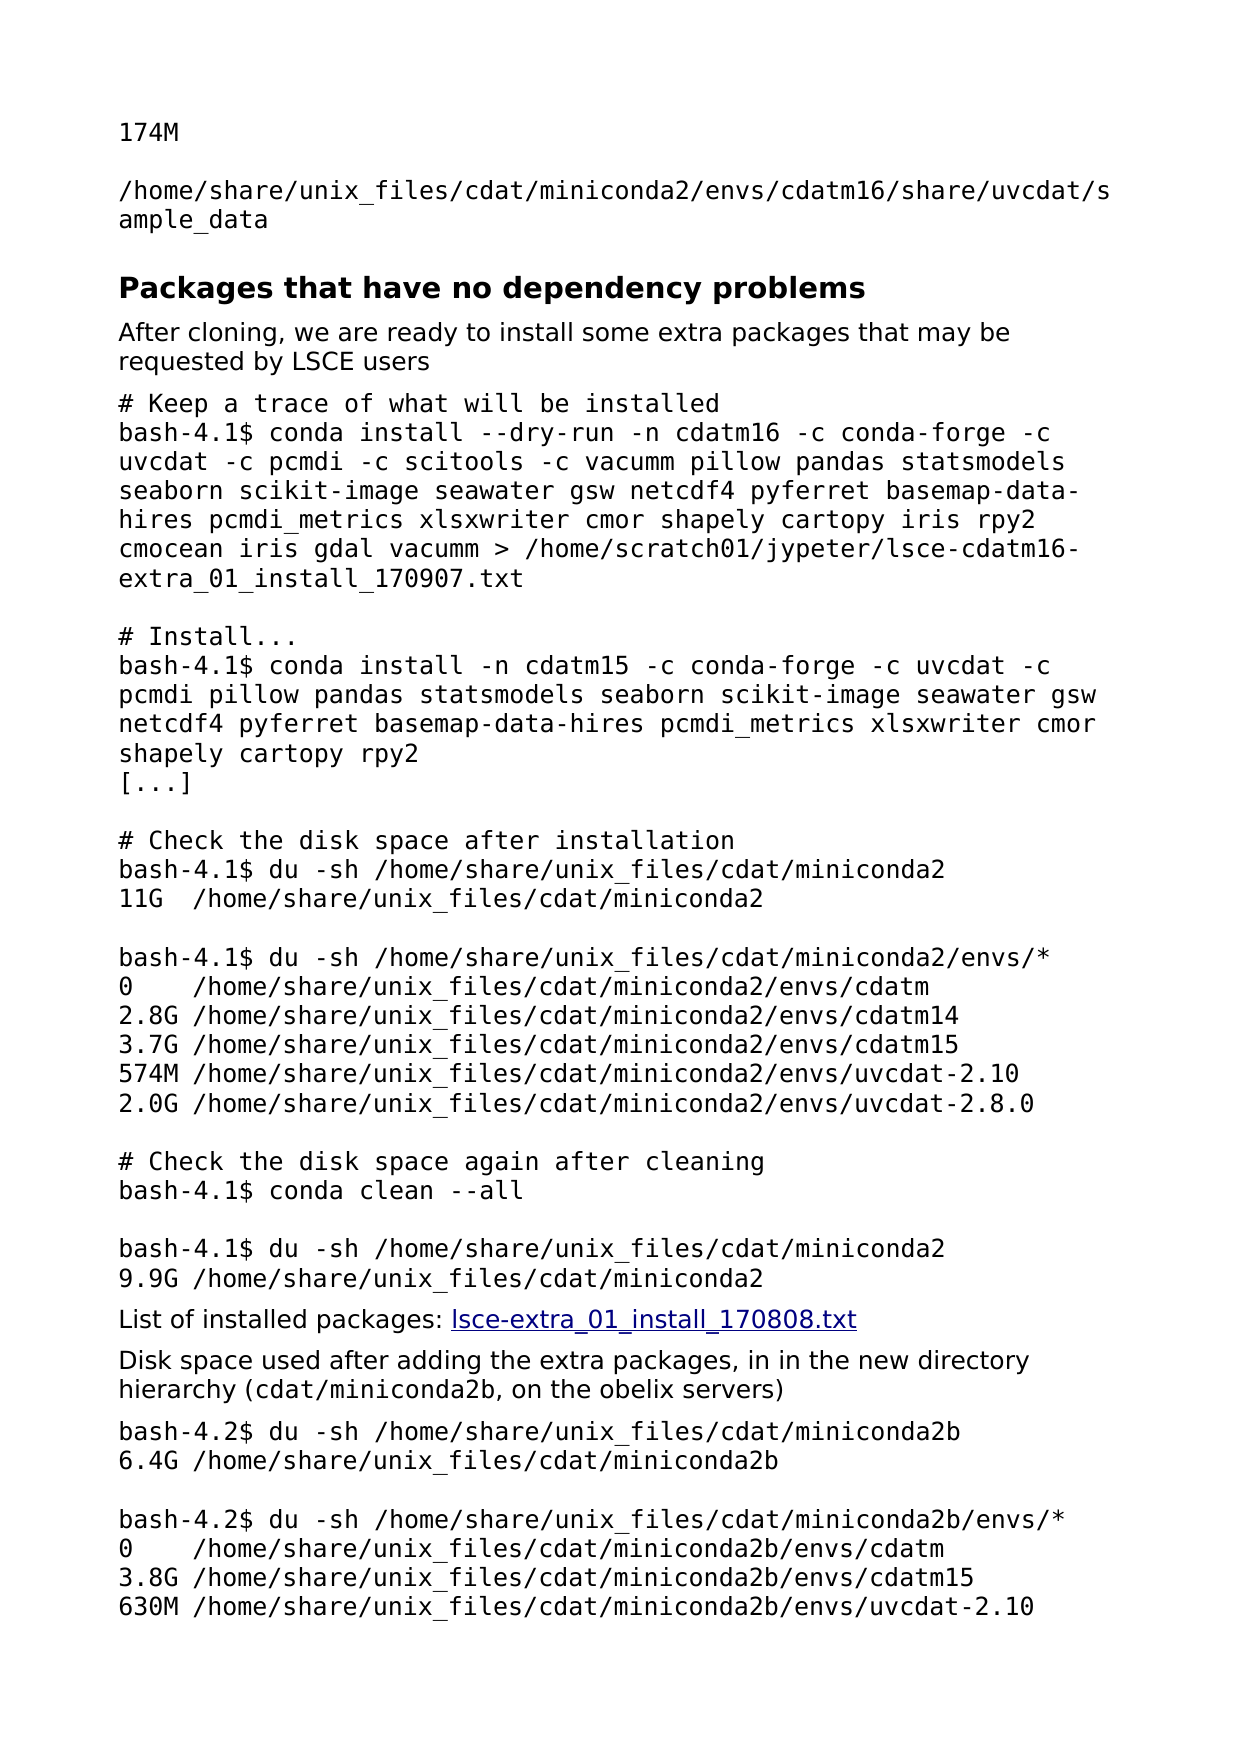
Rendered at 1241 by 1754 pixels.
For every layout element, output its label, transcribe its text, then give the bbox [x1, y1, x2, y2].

text 174M /home/share/unix_files/cdat/miniconda2/envs/cdatm16/share/uvcdat/sample_data [118, 118, 1122, 235]
subtitle Packages that have no dependency problems [118, 272, 1122, 306]
text Disk space used after adding the extra packages, in in the new directory hierarchy (cdat/miniconda2b, on the obelix servers) [118, 1346, 1122, 1405]
text # Keep a trace of what will be installed bash-4.1$ conda install --dry-run -n cdatm16 -c conda-forge -c uvcdat -c pcmdi -c scitools -c vacumm pillow pandas statsmodels seaborn scikit-image seawater gsw netcdf4 pyferret basemap-data-hires pcmdi_metrics xlsxwriter cmor shapely cartopy iris rpy2 cmocean iris gdal vacumm > /home/scratch01/jypeter/lsce-cdatm16-extra_01_install_170907.txt # Install... bash-4.1$ conda install -n cdatm15 -c conda-forge -c uvcdat -c pcmdi pillow pandas statsmodels seaborn scikit-image seawater gsw netcdf4 pyferret basemap-data-hires pcmdi_metrics xlsxwriter cmor shapely cartopy rpy2 [...] # Check the disk space after installation bash-4.1$ du -sh /home/share/unix_files/cdat/miniconda2 11G /home/share/unix_files/cdat/miniconda2 bash-4.1$ du -sh /home/share/unix_files/cdat/miniconda2/envs/* 0 /home/share/unix_files/cdat/miniconda2/envs/cdatm 2.8G /home/share/unix_files/cdat/miniconda2/envs/cdatm14 3.7G /home/share/unix_files/cdat/miniconda2/envs/cdatm15 574M /home/share/unix_files/cdat/miniconda2/envs/uvcdat-2.10 2.0G /home/share/unix_files/cdat/miniconda2/envs/uvcdat-2.8.0 # Check the disk space again after cleaning bash-4.1$ conda clean --all bash-4.1$ du -sh /home/share/unix_files/cdat/miniconda2 9.9G /home/share/unix_files/cdat/miniconda2 [118, 389, 1122, 1293]
text After cloning, we are ready to install some extra packages that may be requested by LSCE users [118, 318, 1122, 376]
text List of installed packages: lsce-extra_01_install_170808.txt [118, 1305, 1122, 1334]
text bash-4.2$ du -sh /home/share/unix_files/cdat/miniconda2b 6.4G /home/share/unix_files/cdat/miniconda2b bash-4.2$ du -sh /home/share/unix_files/cdat/miniconda2b/envs/* 0 /home/share/unix_files/cdat/miniconda2b/envs/cdatm 3.8G /home/share/unix_files/cdat/miniconda2b/envs/cdatm15 630M /home/share/unix_files/cdat/miniconda2b/envs/uvcdat-2.10 [118, 1417, 1122, 1621]
